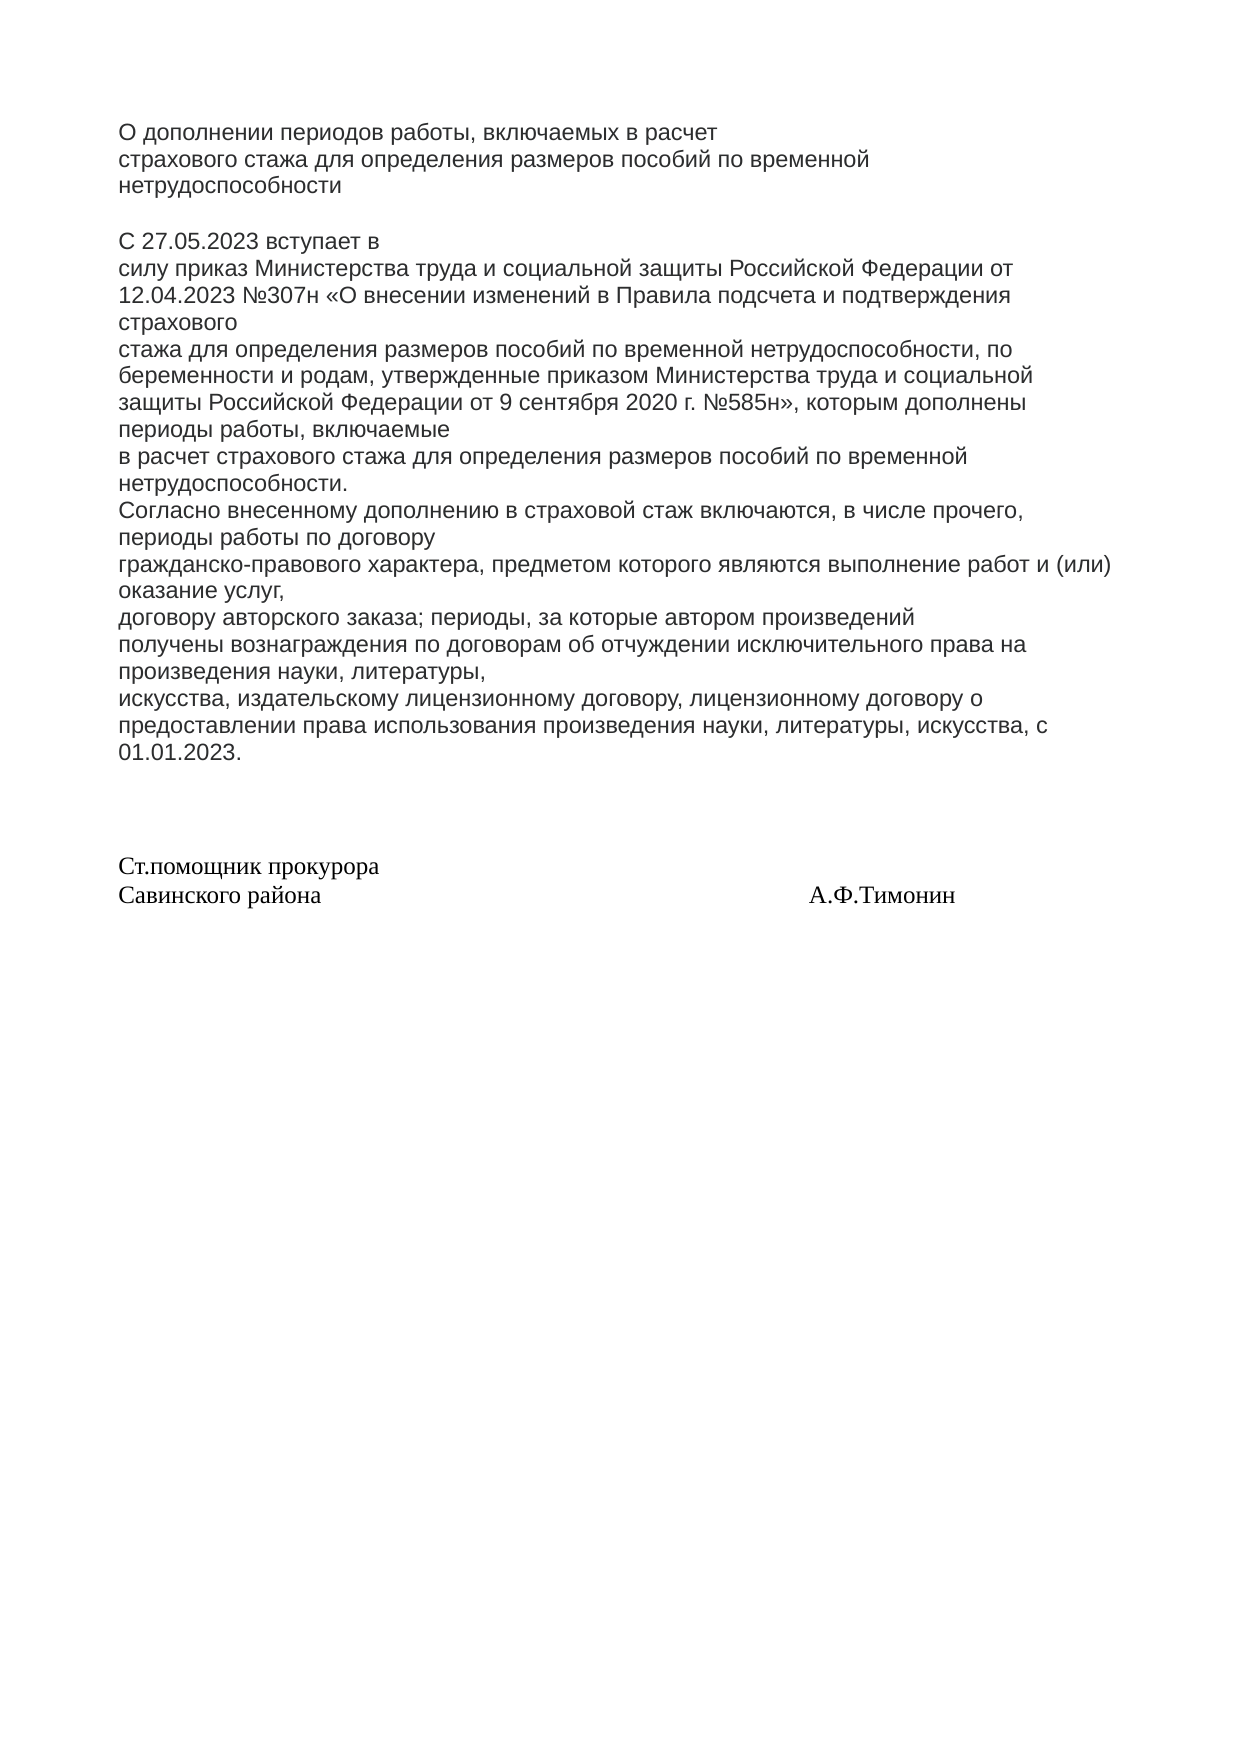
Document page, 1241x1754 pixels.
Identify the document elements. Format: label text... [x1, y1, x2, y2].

text О дополнении периодов работы, включаемых в расчет страхового стажа для определения размеров пособий по временной нетрудоспособности С 27.05.2023 вступает в силу приказ Министерства труда и социальной защиты Российской Федерации от 12.04.2023 №307н «О внесении изменений в Правила подсчета и подтверждения страхового стажа для определения размеров пособий по временной нетрудоспособности, по беременности и родам, утвержденные приказом Министерства труда и социальной защиты Российской Федерации от 9 сентября 2020 г. №585н», которым дополнены периоды работы, включаемые в расчет страхового стажа для определения размеров пособий по временной нетрудоспособности. Согласно внесенному дополнению в страховой стаж включаются, в числе прочего, периоды работы по договору гражданско-правового характера, предметом которого являются выполнение работ и (или) оказание услуг, договору авторского заказа; периоды, за которые автором произведений получены вознаграждения по договорам об отчуждении исключительного права на произведения науки, литературы, искусства, издательскому лицензионному договору, лицензионному договору о предоставлении права использования произведения науки, литературы, искусства, с 01.01.2023. [118, 118, 1122, 822]
text Ст.помощник прокурора Савинского района А.Ф.Тимонин [118, 851, 1122, 909]
